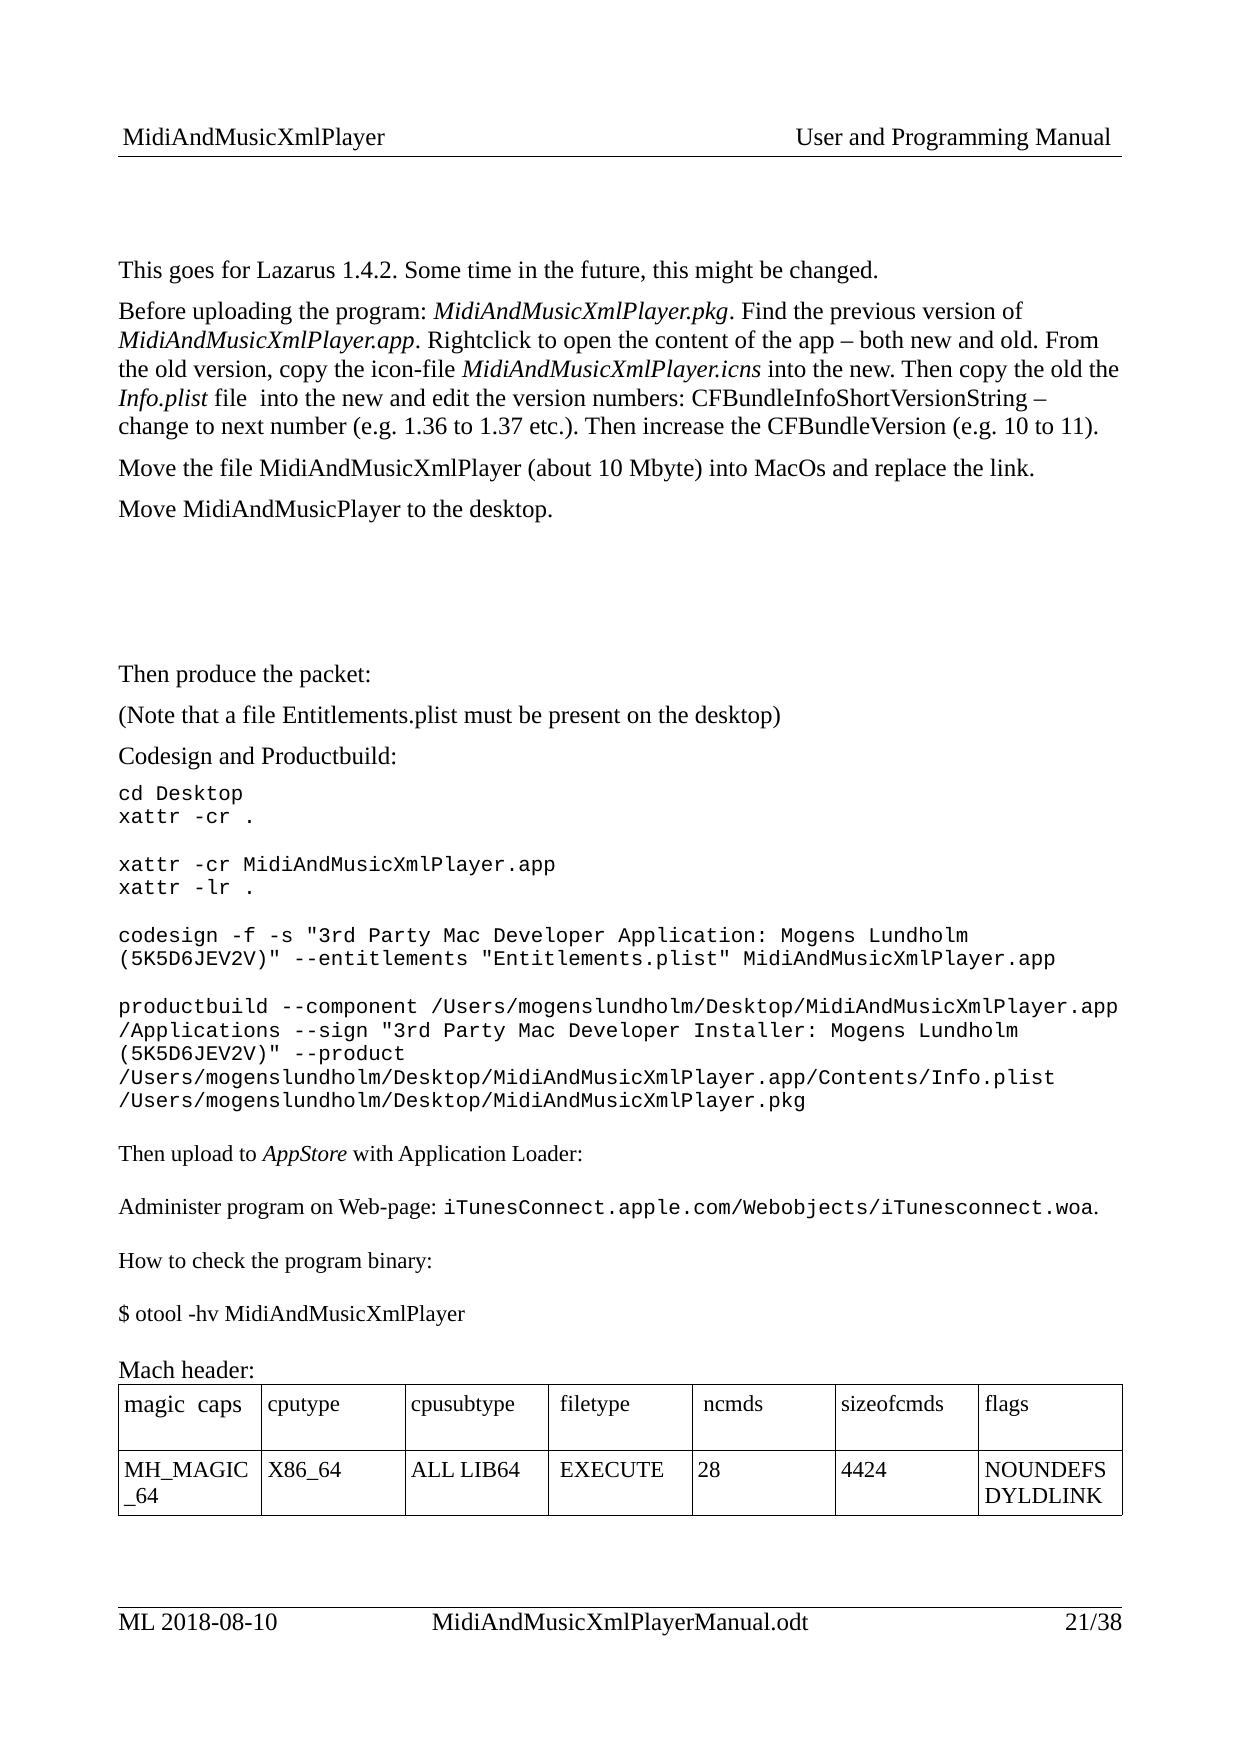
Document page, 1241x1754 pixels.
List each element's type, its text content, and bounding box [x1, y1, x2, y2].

table_cell ALL LIB64 [406, 1451, 548, 1515]
table_cell 4424 [836, 1451, 978, 1515]
text (Note that a file Entitlements.plist must be present on the desktop) [118, 700, 1122, 729]
table_cell 28 [693, 1451, 835, 1515]
table_header filetype [549, 1385, 692, 1450]
text Mach header: [118, 1355, 1122, 1384]
table_cell X86_64 [262, 1451, 405, 1515]
table_header cpusubtype [406, 1385, 548, 1450]
text Move MidiAndMusicPlayer to the desktop. [118, 494, 1122, 523]
table_header flags [979, 1385, 1122, 1450]
table_cell EXECUTE [549, 1451, 692, 1515]
text This goes for Lazarus 1.4.2. Some time in the future, this might be changed. [118, 255, 1122, 284]
text $ otool -hv MidiAndMusicXmlPlayer [118, 1300, 1122, 1326]
table_header cputype [262, 1385, 405, 1450]
text Codesign and Productbuild: [118, 741, 1122, 770]
text How to check the program binary: [118, 1247, 1122, 1273]
text xattr -cr . [118, 806, 1122, 830]
text Then upload to AppStore with Application Loader: [118, 1141, 1122, 1167]
table_header sizeofcmds [836, 1385, 978, 1450]
text Administer program on Web-page: iTunesConnect.apple.com/Webobjects/iTunesconnect.woa. [118, 1193, 1122, 1221]
text productbuild --component /Users/mogenslundholm/Desktop/MidiAndMusicXmlPlayer.app /Applications --sign "3rd Party Mac Developer Installer: Mogens Lundholm (5K5D6JEV2V)" --product /Users/mogenslundholm/Desktop/MidiAndMusicXmlPlayer.app/Contents/Info.plist /Users/mogenslundholm/Desktop/MidiAndMusicXmlPlayer.pkg [118, 996, 1122, 1114]
table_cell MH_MAGIC_64 [119, 1451, 261, 1515]
text Before uploading the program: MidiAndMusicXmlPlayer.pkg. Find the previous version of MidiAndMusicXmlPlayer.app. Rightclick to open the content of the app – both new and old. From the old version, copy the icon-file MidiAndMusicXmlPlayer.icns into the new. Then copy the old the Info.plist file into the new and edit the version numbers: CFBundleInfoShortVersionString – change to next number (e.g. 1.36 to 1.37 etc.). Then increase the CFBundleVersion (e.g. 10 to 11). [118, 296, 1122, 440]
text xattr -lr . [118, 877, 1122, 901]
table_header magic caps [119, 1385, 261, 1450]
text Move the file MidiAndMusicXmlPlayer (about 10 Mbyte) into MacOs and replace the link. [118, 453, 1122, 481]
text Then produce the packet: [118, 659, 1122, 688]
text codesign -f -s "3rd Party Mac Developer Application: Mogens Lundholm (5K5D6JEV2V)" --entitlements "Entitlements.plist" MidiAndMusicXmlPlayer.app [118, 924, 1122, 972]
text xattr -cr MidiAndMusicXmlPlayer.app [118, 854, 1122, 877]
table_cell NOUNDEFS DYLDLINK [979, 1451, 1122, 1515]
table_header ncmds [693, 1385, 835, 1450]
text cd Desktop [118, 783, 1122, 806]
